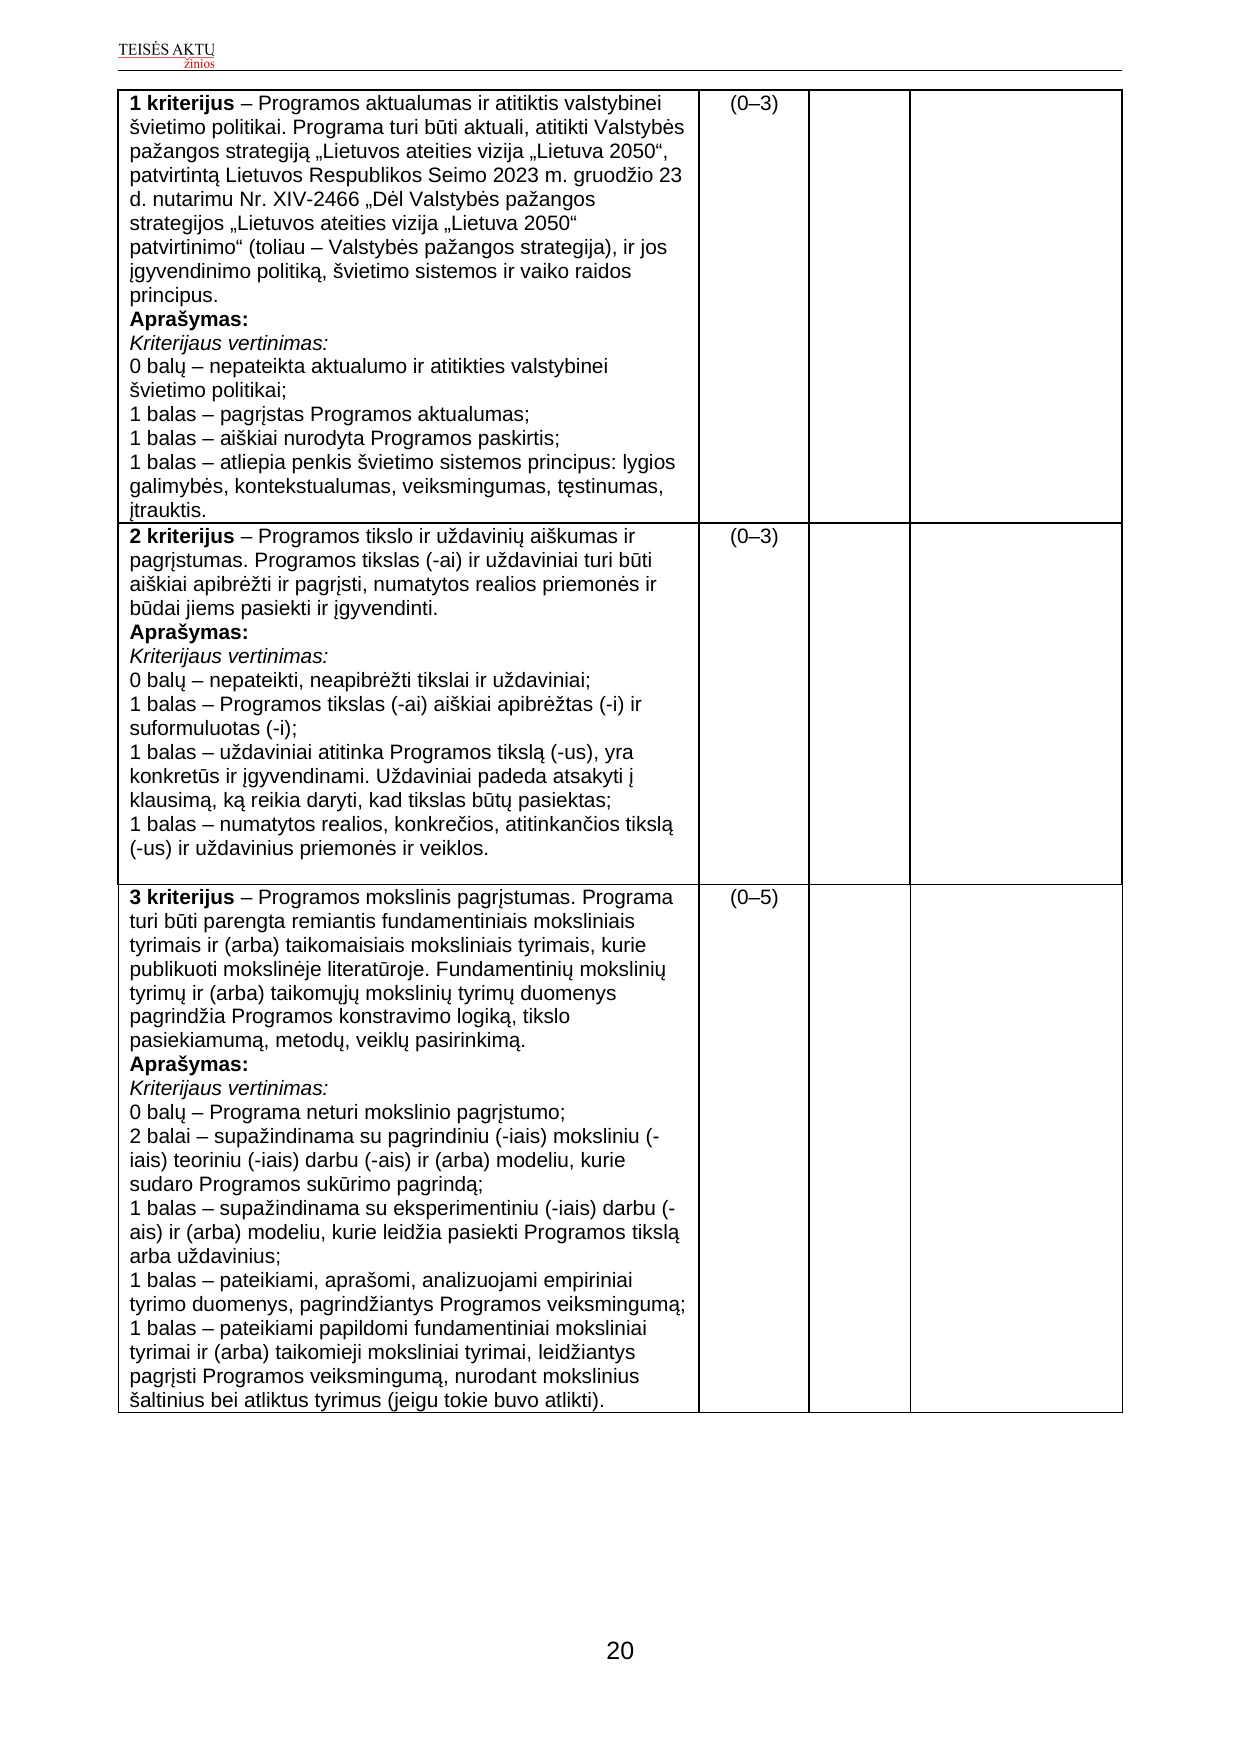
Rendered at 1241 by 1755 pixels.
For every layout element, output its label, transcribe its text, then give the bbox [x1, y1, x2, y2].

table_cell (0–3) [700, 524, 808, 883]
table_cell [911, 91, 1121, 522]
table_cell [911, 524, 1121, 883]
table_cell 1 kriterijus – Programos aktualumas ir atitiktis valstybinei švietimo politikai. Programa turi būti aktuali, atitikti Valstybės pažangos strategiją „Lietuvos ateities vizija „Lietuva 2050“, patvirtintą Lietuvos Respublikos Seimo 2023 m. gruodžio 23 d. nutarimu Nr. XIV-2466 „Dėl Valstybės pažangos strategijos „Lietuvos ateities vizija „Lietuva 2050“ patvirtinimo“ (toliau – Valstybės pažangos strategija), ir jos įgyvendinimo politiką, švietimo sistemos ir vaiko raidos principus. Aprašymas: Kriterijaus vertinimas: 0 balų – nepateikta aktualumo ir atitikties valstybinei švietimo politikai; 1 balas – pagrįstas Programos aktualumas; 1 balas – aiškiai nurodyta Programos paskirtis; 1 balas – atliepia penkis švietimo sistemos principus: lygios galimybės, kontekstualumas, veiksmingumas, tęstinumas, įtrauktis. [119, 91, 698, 522]
table_cell [810, 524, 909, 883]
table_cell [911, 885, 1122, 1412]
table_cell 3 kriterijus – Programos mokslinis pagrįstumas. Programa turi būti parengta remiantis fundamentiniais moksliniais tyrimais ir (arba) taikomaisiais moksliniais tyrimais, kurie publikuoti mokslinėje literatūroje. Fundamentinių mokslinių tyrimų ir (arba) taikomųjų mokslinių tyrimų duomenys pagrindžia Programos konstravimo logiką, tikslo pasiekiamumą, metodų, veiklų pasirinkimą. Aprašymas: Kriterijaus vertinimas: 0 balų – Programa neturi mokslinio pagrįstumo; 2 balai – supažindinama su pagrindiniu (-iais) moksliniu (-iais) teoriniu (-iais) darbu (-ais) ir (arba) modeliu, kurie sudaro Programos sukūrimo pagrindą; 1 balas – supažindinama su eksperimentiniu (-iais) darbu (-ais) ir (arba) modeliu, kurie leidžia pasiekti Programos tikslą arba uždavinius; 1 balas – pateikiami, aprašomi, analizuojami empiriniai tyrimo duomenys, pagrindžiantys Programos veiksmingumą; 1 balas – pateikiami papildomi fundamentiniai moksliniai tyrimai ir (arba) taikomieji moksliniai tyrimai, leidžiantys pagrįsti Programos veiksmingumą, nurodant mokslinius šaltinius bei atliktus tyrimus (jeigu tokie buvo atlikti). [119, 885, 698, 1412]
table_cell [810, 885, 910, 1412]
table_cell (0–3) [700, 91, 808, 522]
table_cell 2 kriterijus – Programos tikslo ir uždavinių aiškumas ir pagrįstumas. Programos tikslas (-ai) ir uždaviniai turi būti aiškiai apibrėžti ir pagrįsti, numatytos realios priemonės ir būdai jiems pasiekti ir įgyvendinti. Aprašymas: Kriterijaus vertinimas: 0 balų – nepateikti, neapibrėžti tikslai ir uždaviniai; 1 balas – Programos tikslas (-ai) aiškiai apibrėžtas (-i) ir suformuluotas (-i); 1 balas – uždaviniai atitinka Programos tikslą (-us), yra konkretūs ir įgyvendinami. Uždaviniai padeda atsakyti į klausimą, ką reikia daryti, kad tikslas būtų pasiektas; 1 balas – numatytos realios, konkrečios, atitinkančios tikslą (-us) ir uždavinius priemonės ir veiklos. [119, 524, 698, 883]
table_cell [810, 91, 909, 522]
table_cell (0–5) [700, 885, 808, 1412]
